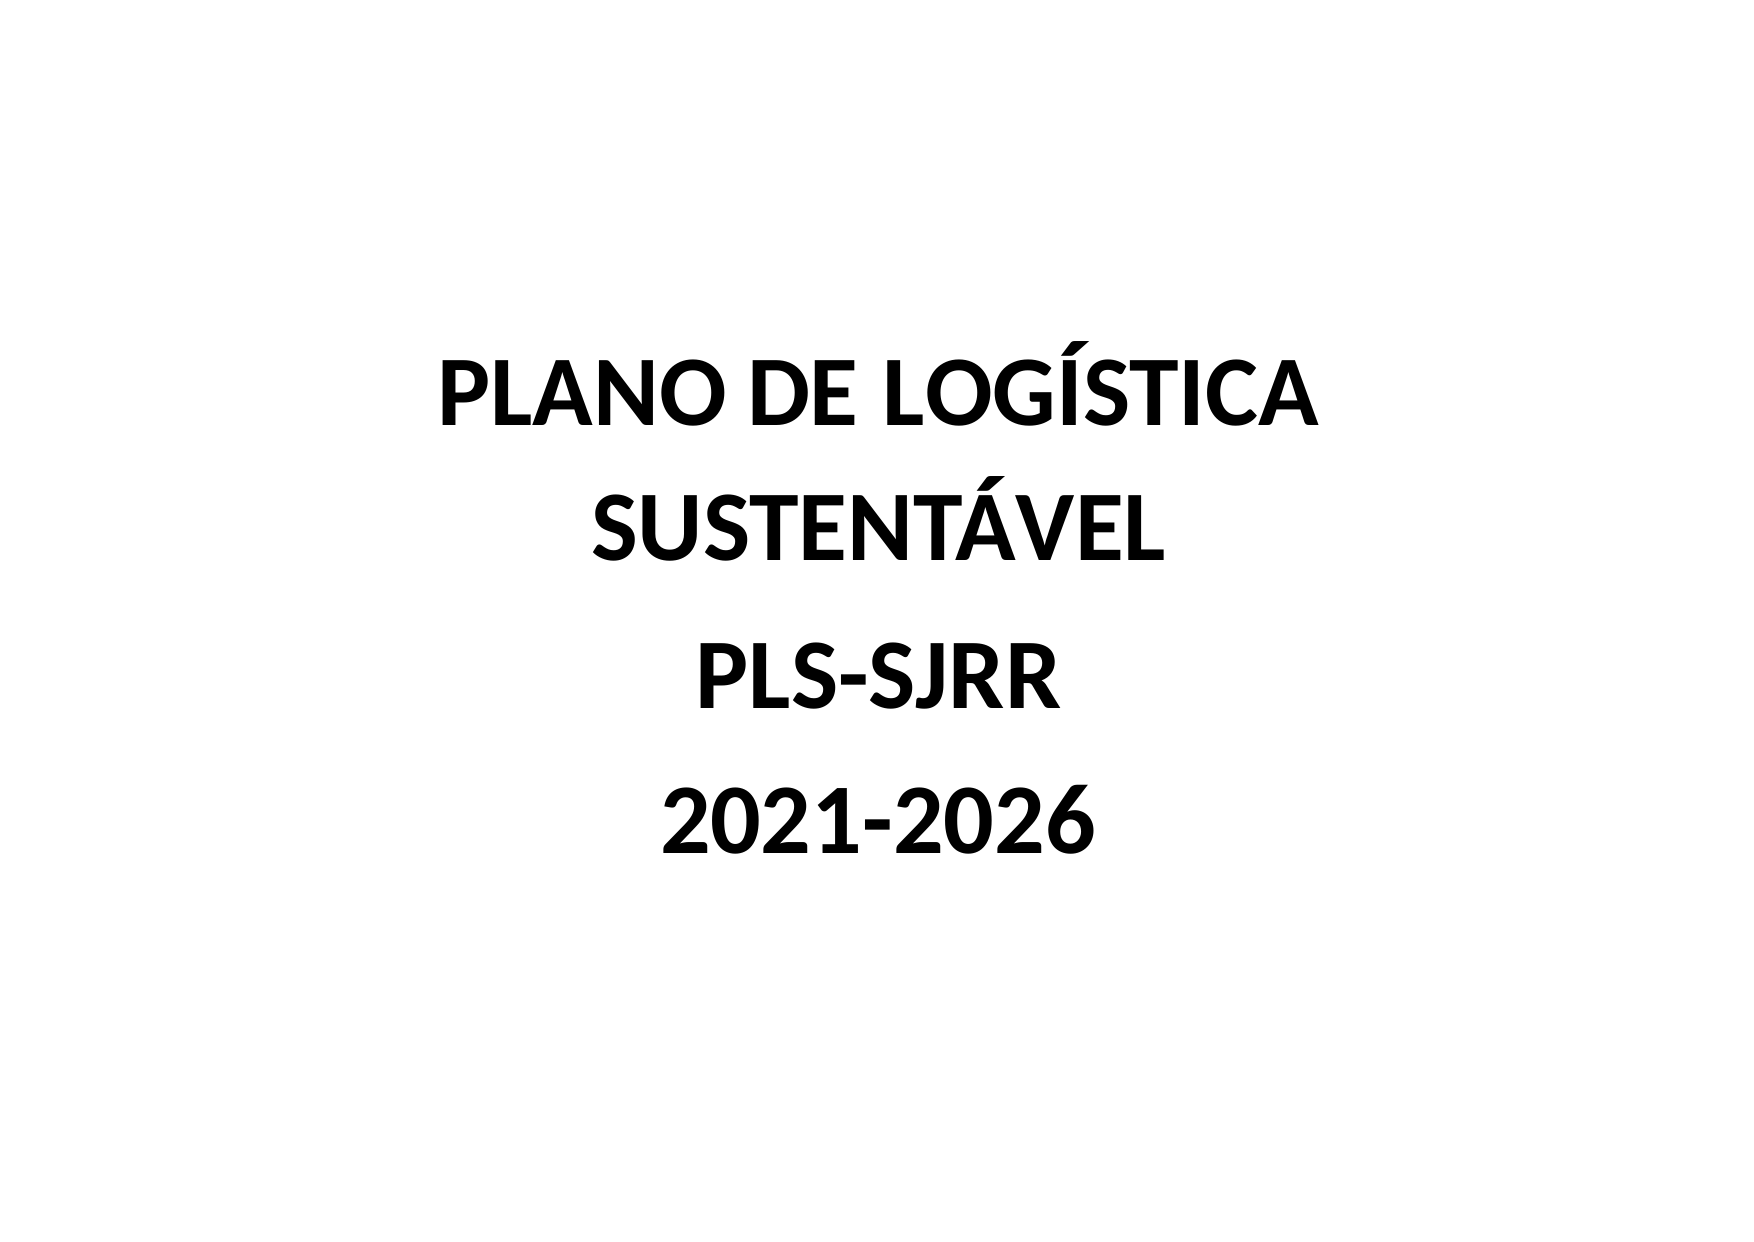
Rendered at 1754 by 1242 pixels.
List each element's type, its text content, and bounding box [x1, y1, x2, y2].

text SUSTENTÁVEL PLS-SJRR [576, 463, 1181, 733]
text 2021-2026 [649, 759, 1106, 881]
text PLANO DE LOGÍSTICA [426, 345, 1330, 453]
